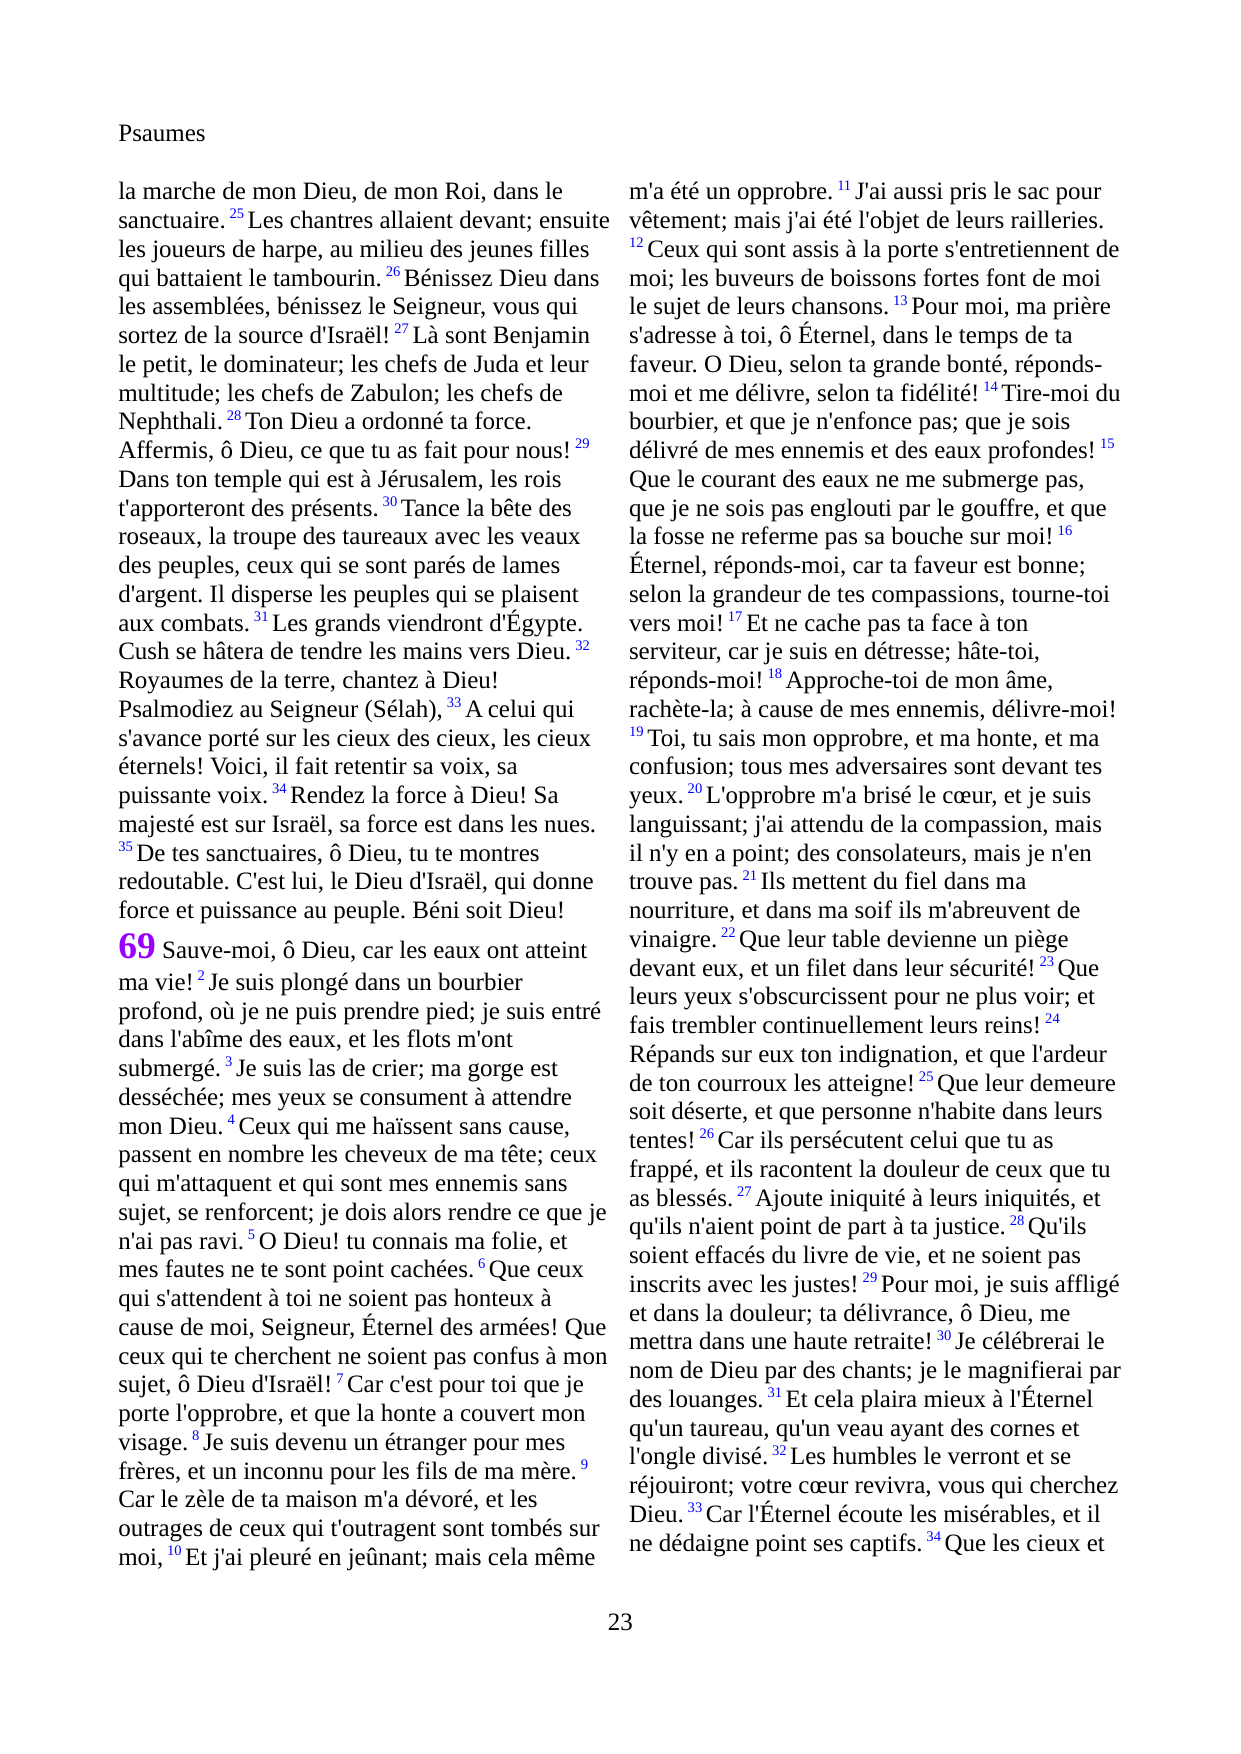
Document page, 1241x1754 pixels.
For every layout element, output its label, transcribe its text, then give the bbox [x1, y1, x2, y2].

text m'a été un opprobre. 11 J'ai aussi pris le sac pour vêtement; mais j'ai été l'objet de leurs railleries. 12 Ceux qui sont assis à la porte s'entretiennent de moi; les buveurs de boissons fortes font de moi le sujet de leurs chansons. 13 Pour moi, ma prière s'adresse à toi, ô Éternel, dans le temps de ta faveur. O Dieu, selon ta grande bonté, réponds-moi et me délivre, selon ta fidélité! 14 Tire-moi du bourbier, et que je n'enfonce pas; que je sois délivré de mes ennemis et des eaux profondes! 15 Que le courant des eaux ne me submerge pas, que je ne sois pas englouti par le gouffre, et que la fosse ne referme pas sa bouche sur moi! 16 Éternel, réponds-moi, car ta faveur est bonne; selon la grandeur de tes compassions, tourne-toi vers moi! 17 Et ne cache pas ta face à ton serviteur, car je suis en détresse; hâte-toi, réponds-moi! 18 Approche-toi de mon âme, rachète-la; à cause de mes ennemis, délivre-moi! 19 Toi, tu sais mon opprobre, et ma honte, et ma confusion; tous mes adversaires sont devant tes yeux. 20 L'opprobre m'a brisé le cœur, et je suis languissant; j'ai attendu de la compassion, mais il n'y en a point; des consolateurs, mais je n'en trouve pas. 21 Ils mettent du fiel dans ma nourriture, et dans ma soif ils m'abreuvent de vinaigre. 22 Que leur table devienne un piège devant eux, et un filet dans leur sécurité! 23 Que leurs yeux s'obscurcissent pour ne plus voir; et fais trembler continuellement leurs reins! 24 Répands sur eux ton indignation, et que l'ardeur de ton courroux les atteigne! 25 Que leur demeure soit déserte, et que personne n'habite dans leurs tentes! 26 Car ils persécutent celui que tu as frappé, et ils racontent la douleur de ceux que tu as blessés. 27 Ajoute iniquité à leurs iniquités, et qu'ils n'aient point de part à ta justice. 28 Qu'ils soient effacés du livre de vie, et ne soient pas inscrits avec les justes! 29 Pour moi, je suis affligé et dans la douleur; ta délivrance, ô Dieu, me mettra dans une haute retraite! 30 Je célébrerai le nom de Dieu par des chants; je le magnifierai par des louanges. 31 Et cela plaira mieux à l'Éternel qu'un taureau, qu'un veau ayant des cornes et l'ongle divisé. 32 Les humbles le verront et se réjouiront; votre cœur revivra, vous qui cherchez Dieu. 33 Car l'Éternel écoute les misérables, et il ne dédaigne point ses captifs. 34 Que les cieux et [629, 176, 1122, 1556]
text la marche de mon Dieu, de mon Roi, dans le sanctuaire. 25 Les chantres allaient devant; ensuite les joueurs de harpe, au milieu des jeunes filles qui battaient le tambourin. 26 Bénissez Dieu dans les assemblées, bénissez le Seigneur, vous qui sortez de la source d'Israël! 27 Là sont Benjamin le petit, le dominateur; les chefs de Juda et leur multitude; les chefs de Zabulon; les chefs de Nephthali. 28 Ton Dieu a ordonné ta force. Affermis, ô Dieu, ce que tu as fait pour nous! 29 Dans ton temple qui est à Jérusalem, les rois t'apporteront des présents. 30 Tance la bête des roseaux, la troupe des taureaux avec les veaux des peuples, ceux qui se sont parés de lames d'argent. Il disperse les peuples qui se plaisent aux combats. 31 Les grands viendront d'Égypte. Cush se hâtera de tendre les mains vers Dieu. 32 Royaumes de la terre, chantez à Dieu! Psalmodiez au Seigneur (Sélah), 33 A celui qui s'avance porté sur les cieux des cieux, les cieux éternels! Voici, il fait retentir sa voix, sa puissante voix. 34 Rendez la force à Dieu! Sa majesté est sur Israël, sa force est dans les nues. 35 De tes sanctuaires, ô Dieu, tu te montres redoutable. C'est lui, le Dieu d'Israël, qui donne force et puissance au peuple. Béni soit Dieu! [118, 176, 611, 924]
text 69 Sauve-moi, ô Dieu, car les eaux ont atteint ma vie! 2 Je suis plongé dans un bourbier profond, où je ne puis prendre pied; je suis entré dans l'abîme des eaux, et les flots m'ont submergé. 3 Je suis las de crier; ma gorge est desséchée; mes yeux se consument à attendre mon Dieu. 4 Ceux qui me haïssent sans cause, passent en nombre les cheveux de ma tête; ceux qui m'attaquent et qui sont mes ennemis sans sujet, se renforcent; je dois alors rendre ce que je n'ai pas ravi. 5 O Dieu! tu connais ma folie, et mes fautes ne te sont point cachées. 6 Que ceux qui s'attendent à toi ne soient pas honteux à cause de moi, Seigneur, Éternel des armées! Que ceux qui te cherchent ne soient pas confus à mon sujet, ô Dieu d'Israël! 7 Car c'est pour toi que je porte l'opprobre, et que la honte a couvert mon visage. 8 Je suis devenu un étranger pour mes frères, et un inconnu pour les fils de ma mère. 9 Car le zèle de ta maison m'a dévoré, et les outrages de ceux qui t'outragent sont tombés sur moi, 10 Et j'ai pleuré en jeûnant; mais cela même [118, 924, 611, 1571]
